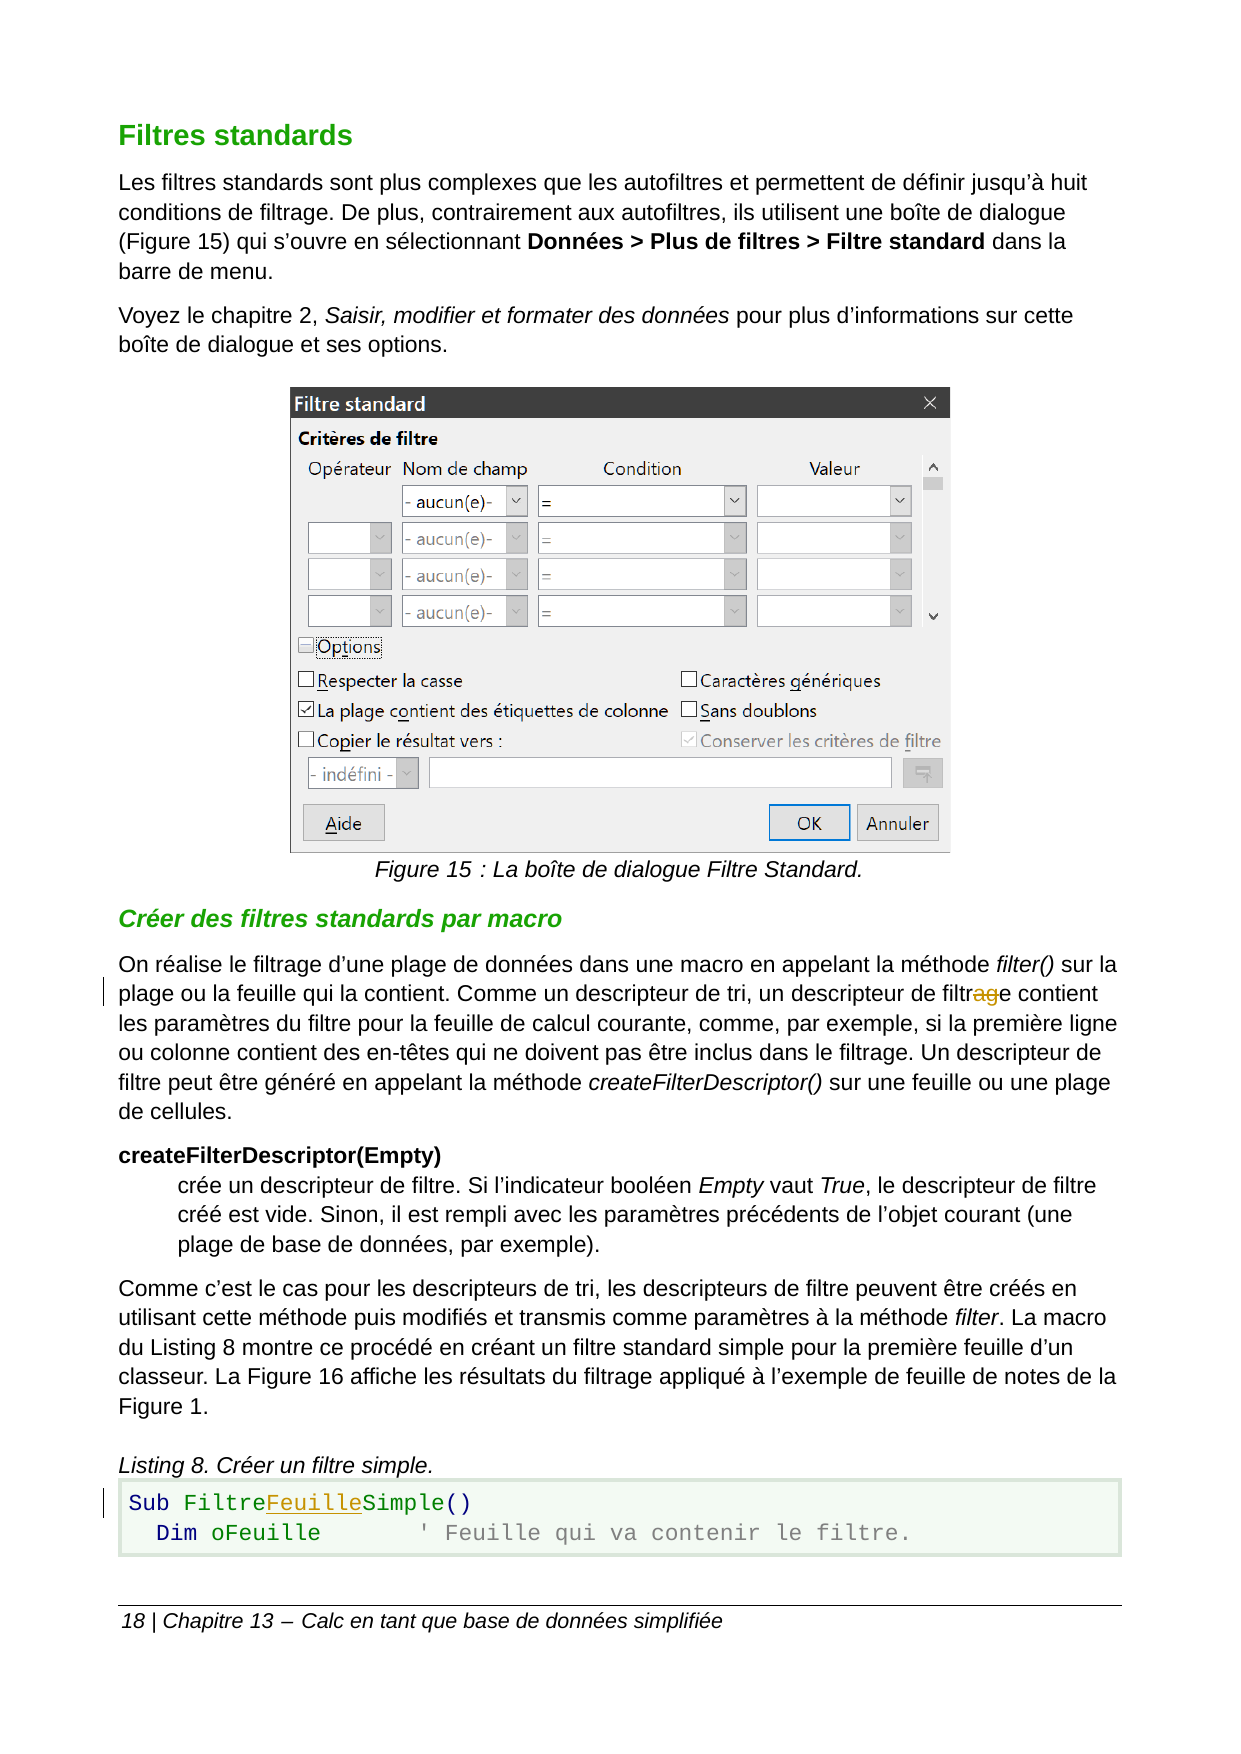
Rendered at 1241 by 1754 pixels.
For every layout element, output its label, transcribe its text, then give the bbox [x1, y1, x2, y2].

text Dim oFeuille ' Feuille qui va contenir le filtre. [122, 1507, 1118, 1553]
subtitle createFilterDescriptor(Empty) [118, 1139, 1122, 1168]
subtitle Créer des filtres standards par macro [118, 903, 1122, 933]
subtitle Filtres standards [118, 118, 1122, 152]
text On réalise le filtrage d’une plage de données dans une macro en appelant la méthode filter() sur la plage ou la feuille qui la contient. Comme un descripteur de tri, un descripteur de filtre contient les paramètres du filtre pour la feuille de calcul courante, comme, par exemple, si la première ligne ou colonne contient des en-têtes qui ne doivent pas être inclus dans le filtrage. Un descripteur de filtre peut être généré en appelant la méthode createFilterDescriptor() sur une feuille ou une plage de cellules. [118, 947, 1122, 1124]
picture [290, 387, 951, 853]
text Voyez le chapitre 2, Saisir, modifier et formater des données pour plus d’informations sur cette boîte de dialogue et ses options. [118, 299, 1122, 358]
text Les filtres standards sont plus complexes que les autofiltres et permettent de définir jusqu’à huit conditions de filtrage. De plus, contrairement aux autofiltres, ils utilisent une boîte de dialogue (Figure 15) qui s’ouvre en sélectionnant Données > Plus de filtres > Filtre standard dans la barre de menu. [118, 166, 1122, 284]
list crée un descripteur de filtre. Si l’indicateur booléen Empty vaut True, le descripteur de filtre créé est vide. Sinon, il est rempli avec les paramètres précédents de l’objet courant (une plage de base de données, par exemple). [177, 1168, 1122, 1257]
text Sub FiltreFeuilleSimple() [122, 1482, 1118, 1507]
text Comme c’est le cas pour les descripteurs de tri, les descripteurs de filtre peuvent être créés en utilisant cette méthode puis modifiés et transmis comme paramètres à la méthode filter. La macro du Listing 8 montre ce procédé en créant un filtre standard simple pour la première feuille d’un classeur. La Figure 16 affiche les résultats du filtrage appliqué à l’exemple de feuille de notes de la Figure 1. [118, 1272, 1122, 1419]
text Listing 8. Créer un filtre simple. [118, 1448, 1122, 1478]
text Figure 15 : La boîte de dialogue Filtre Standard. [118, 853, 1122, 882]
